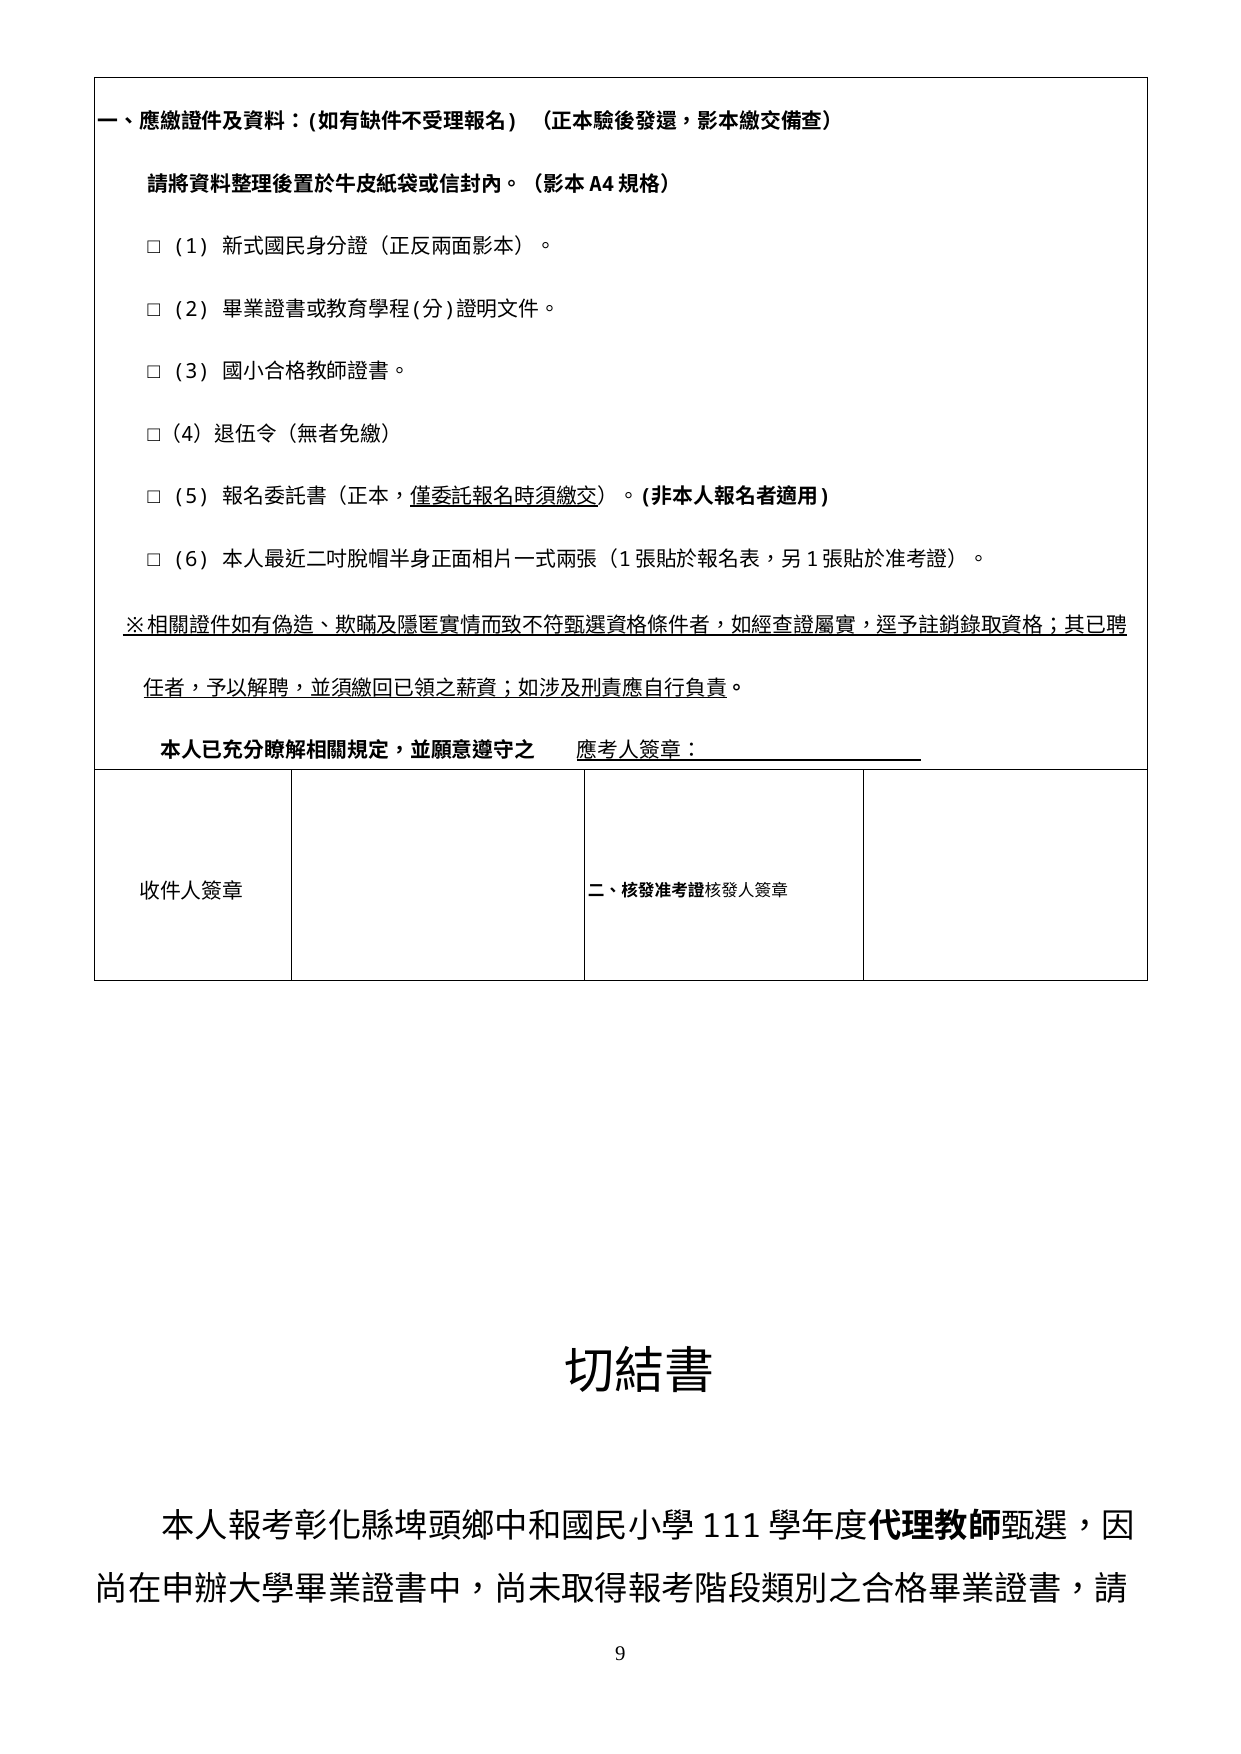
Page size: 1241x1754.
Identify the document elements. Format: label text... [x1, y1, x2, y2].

table_cell 收件人簽章 [95, 770, 291, 980]
table_header 一、應繳證件及資料：(如有缺件不受理報名) （正本驗後發還，影本繳交備查） 請將資料整理後置於牛皮紙袋或信封內。（影本A4規格） □ (1) 新式國民身分證（正反兩面影本）。 □ (2) 畢業證書或教育學程(分)證明文件。 □ (3) 國小合格教師證書。 □（4）退伍令（無者免繳） □ (5) 報名委託書（正本，僅委託報名時須繳交）。(非本人報名者適用) □ (6) 本人最近二吋脫帽半身正面相片一式兩張（1張貼於報名表，另1張貼於准考證）。 ※相關證件如有偽造、欺瞞及隱匿實情而致不符甄選資格條件者，如經查證屬實，逕予註銷錄取資格；其已聘任者，予以解聘，並須繳回已領之薪資；如涉及刑責應自行負責。 本人已充分瞭解相關規定，並願意遵守之 應考人簽章： [95, 78, 1147, 769]
table_cell [864, 770, 1147, 980]
text 切結書 [132, 1294, 1146, 1419]
table_cell 二、核發准考證核發人簽章 [585, 770, 863, 980]
text 本人報考彰化縣埤頭鄉中和國民小學111學年度代理教師甄選，因尚在申辦大學畢業證書中，尚未取得報考階段類別之合格畢業證書，請 [94, 1481, 1146, 1606]
table_cell [292, 770, 584, 980]
